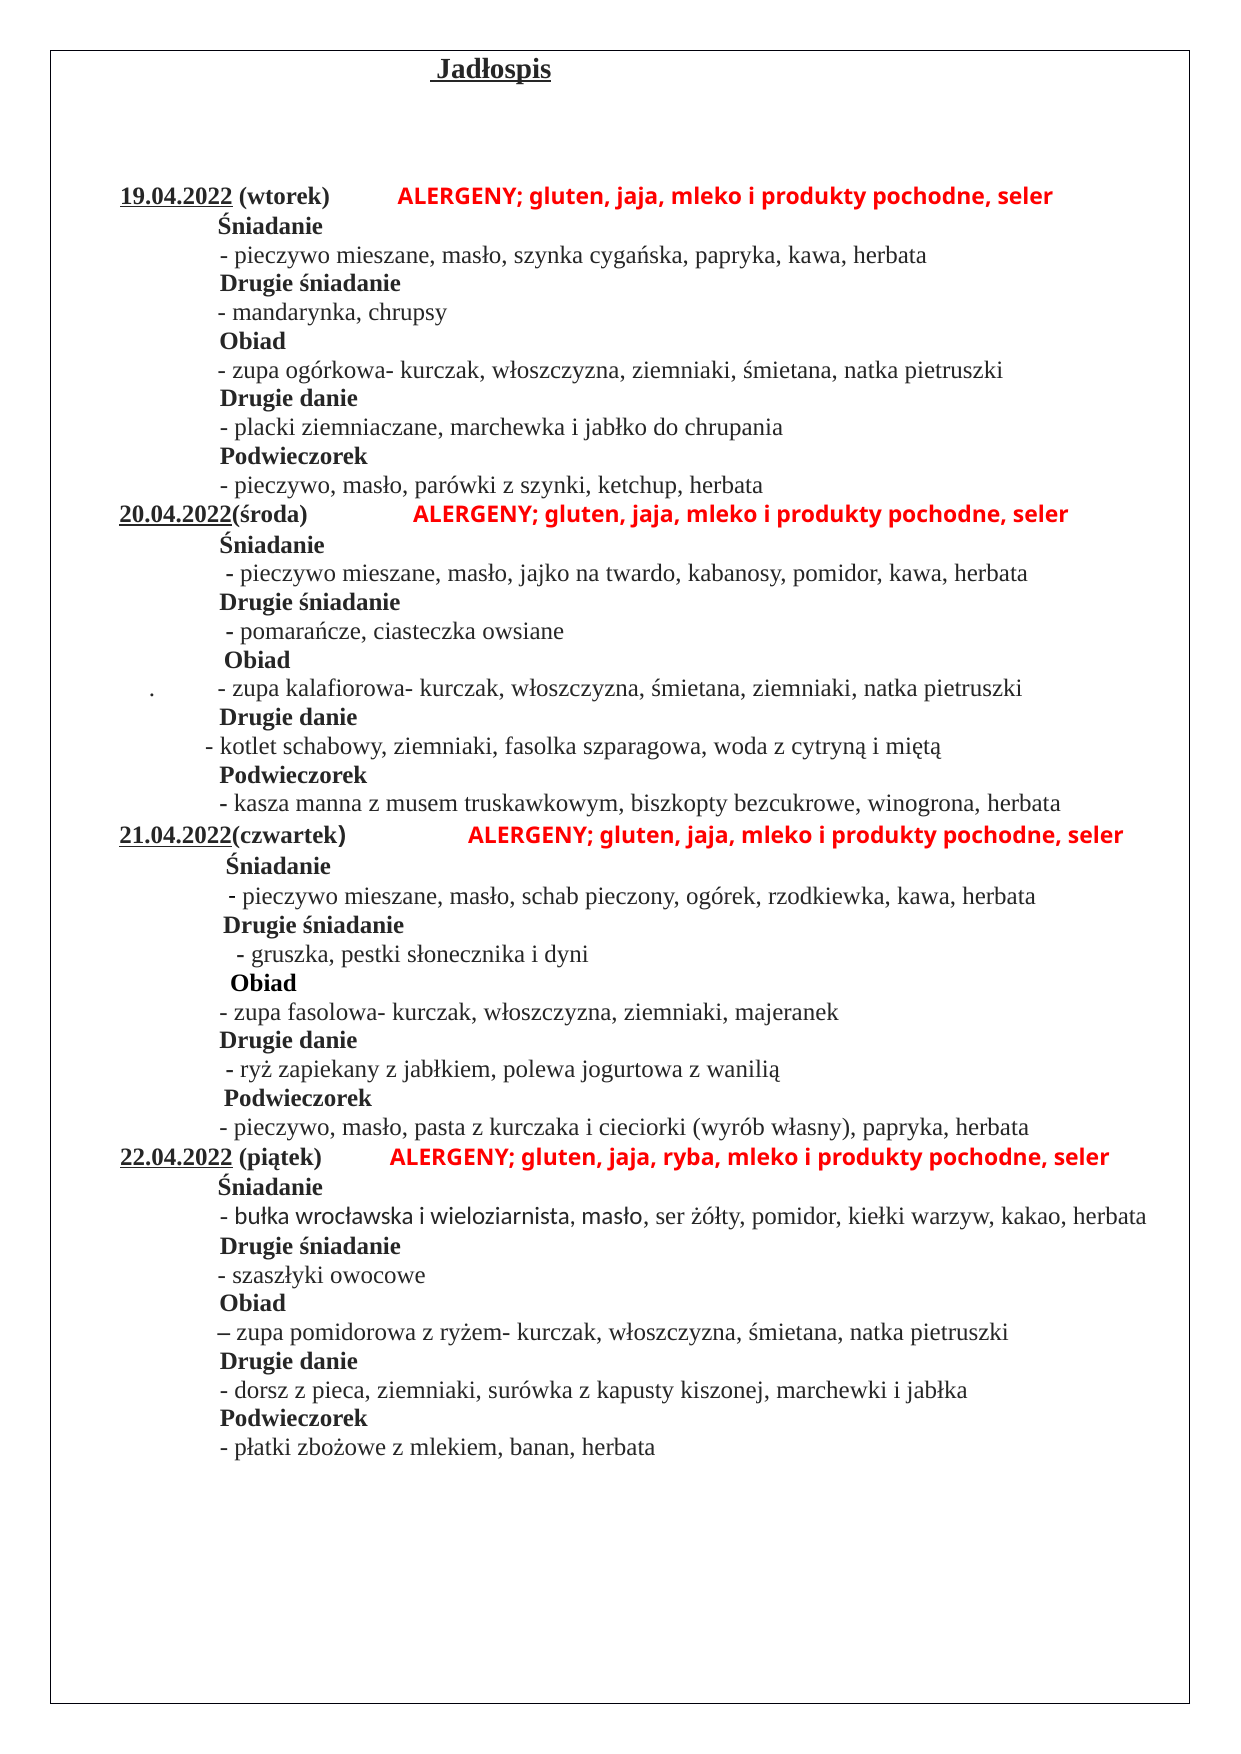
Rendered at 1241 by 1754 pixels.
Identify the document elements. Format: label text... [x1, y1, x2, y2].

list - zupa ogórkowa- kurczak, włoszczyzna, ziemniaki, śmietana, natka pietruszki [149, 355, 1189, 383]
list - kotlet schabowy, ziemniaki, fasolka szparagowa, woda z cytryną i miętą [149, 731, 1189, 760]
list - szaszłyki owocowe [149, 1260, 1189, 1288]
list Drugie danie [219, 383, 1189, 412]
list Podwieczorek [119, 760, 1189, 788]
list Drugie danie [119, 1026, 1189, 1054]
list Śniadanie [119, 851, 1189, 880]
list – zupa pomidorowa z ryżem- kurczak, włoszczyzna, śmietana, natka pietruszki [149, 1317, 1189, 1346]
list - płatki zbożowe z mlekiem, banan, herbata [219, 1432, 1189, 1461]
list - mandarynka, chrupsy [149, 297, 1189, 326]
list Obiad . - zupa kalafiorowa- kurczak, włoszczyzna, śmietana, ziemniaki, natka pietruszki [149, 645, 1189, 702]
list - pieczywo mieszane, masło, jajko na twardo, kabanosy, pomidor, kawa, herbata [119, 558, 1189, 587]
list - ryż zapiekany z jabłkiem, polewa jogurtowa z wanilią [119, 1054, 1189, 1083]
list Podwieczorek [219, 441, 1189, 470]
list Podwieczorek [219, 1403, 1189, 1432]
text Jadłospis [149, 51, 1189, 84]
text Śniadanie [149, 211, 1189, 240]
list Drugie śniadanie [119, 587, 1189, 616]
list Śniadanie [119, 530, 1189, 558]
list Obiad [119, 1288, 1189, 1317]
list - placki ziemniaczane, marchewka i jabłko do chrupania [219, 412, 1189, 441]
list Obiad [119, 326, 1189, 355]
text Śniadanie [149, 1172, 1189, 1201]
list 21.04.2022(czwartek) ALERGENY; gluten, jaja, mleko i produkty pochodne, seler [119, 817, 1189, 851]
text 19.04.2022 (wtorek) ALERGENY; gluten, jaja, mleko i produkty pochodne, seler [120, 180, 1189, 211]
list Drugie danie [219, 1346, 1189, 1375]
list - dorsz z pieca, ziemniaki, surówka z kapusty kiszonej, marchewki i jabłka [219, 1375, 1189, 1403]
list - gruszka, pestki słonecznika i dyni [149, 939, 1189, 968]
list - pieczywo, masło, pasta z kurczaka i cieciorki (wyrób własny), papryka, herbata [119, 1112, 1189, 1141]
list Drugie śniadanie [219, 268, 1189, 297]
list Drugie śniadanie [219, 1231, 1189, 1260]
list - pomarańcze, ciasteczka owsiane [119, 616, 1189, 645]
text 22.04.2022 (piątek) ALERGENY; gluten, jaja, ryba, mleko i produkty pochodne, seler [120, 1141, 1189, 1172]
text - pieczywo mieszane, masło, szynka cygańska, papryka, kawa, herbata [219, 240, 1189, 268]
list Drugie śniadanie [204, 911, 1189, 939]
list - zupa fasolowa- kurczak, włoszczyzna, ziemniaki, majeranek [119, 997, 1189, 1026]
text - pieczywo mieszane, masło, schab pieczony, ogórek, rzodkiewka, kawa, herbata [149, 880, 1189, 911]
list - kasza manna z musem truskawkowym, biszkopty bezcukrowe, winogrona, herbata [119, 788, 1189, 817]
list 20.04.2022(środa) ALERGENY; gluten, jaja, mleko i produkty pochodne, seler [119, 498, 1189, 530]
list Drugie danie [119, 702, 1189, 731]
text - bułka wrocławska i wieloziarnista, masło, ser żółty, pomidor, kiełki warzyw, kakao, herbata [219, 1201, 1189, 1231]
text Obiad [149, 968, 1189, 997]
list Podwieczorek [224, 1083, 1189, 1112]
list - pieczywo, masło, parówki z szynki, ketchup, herbata [219, 470, 1189, 498]
